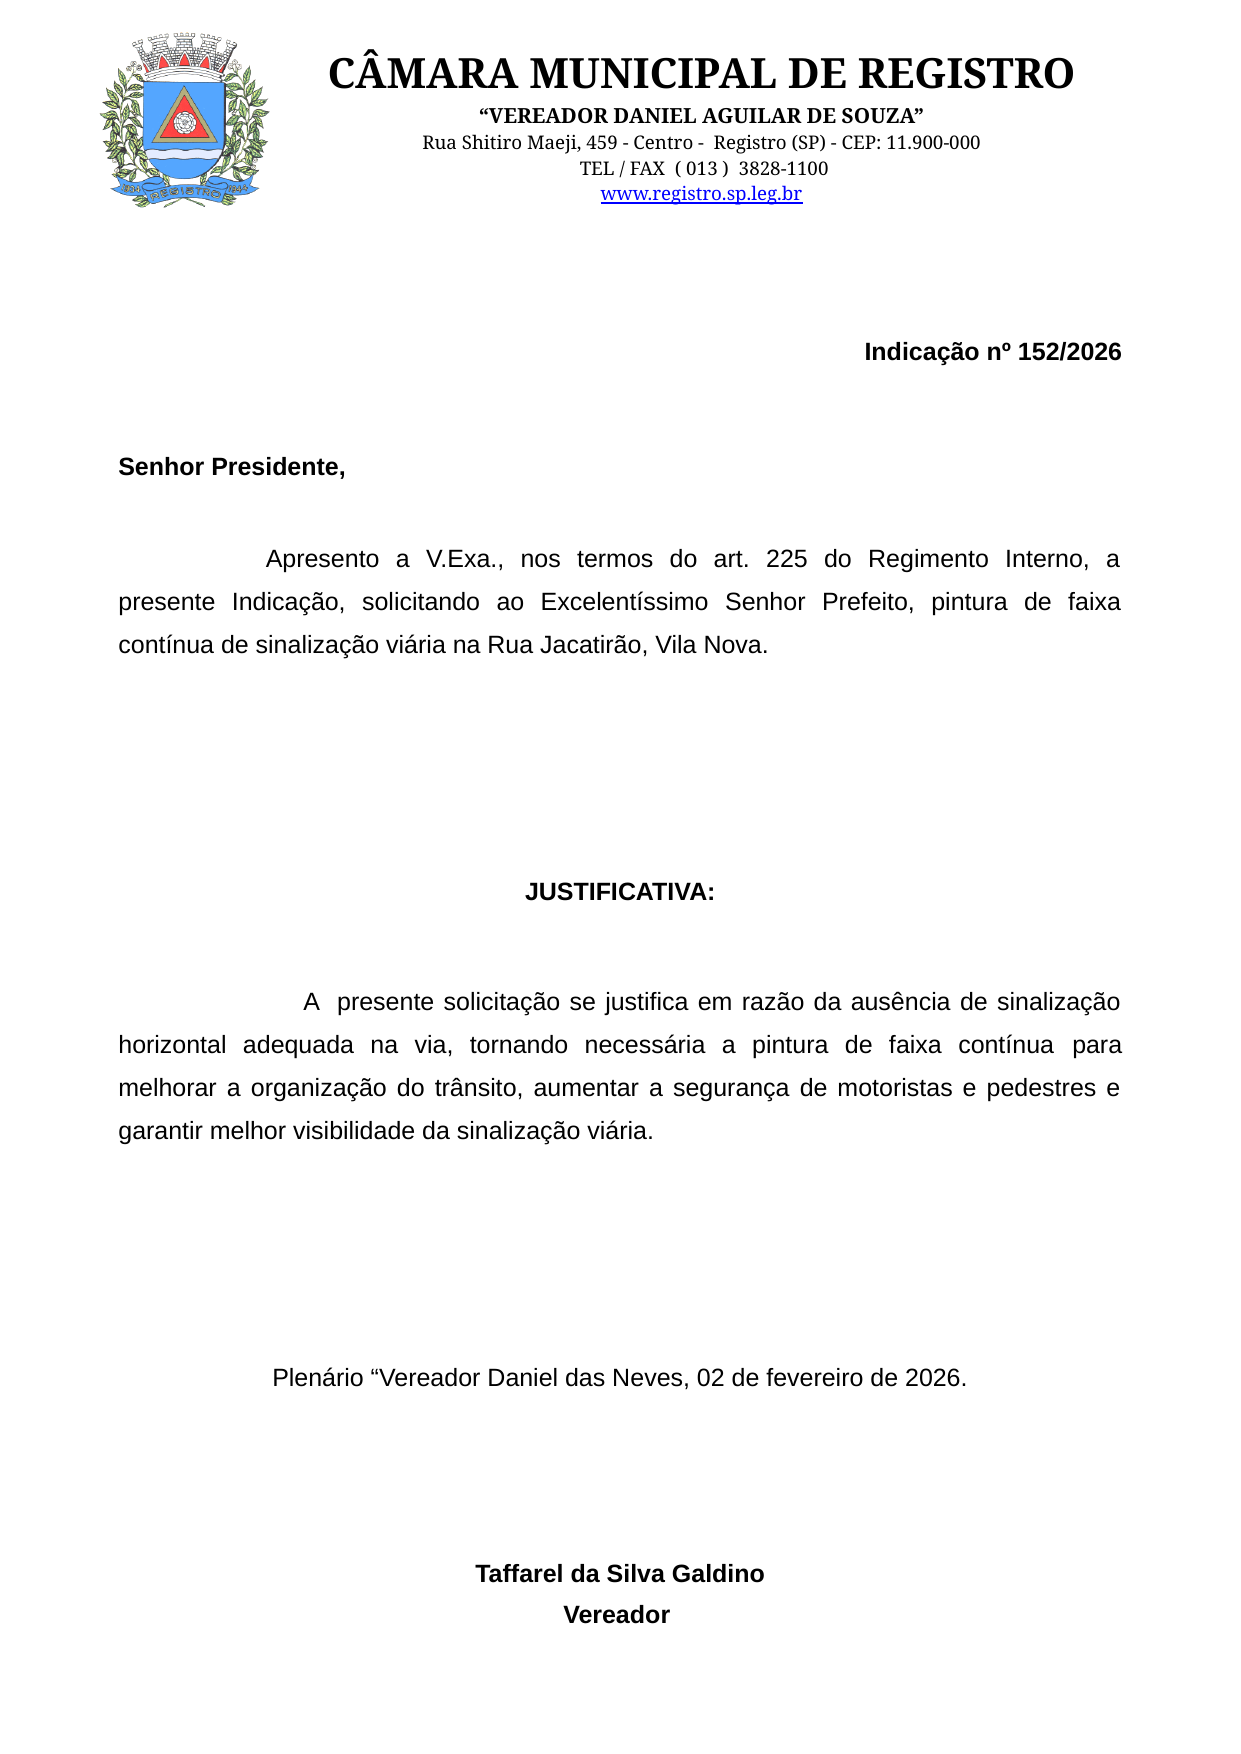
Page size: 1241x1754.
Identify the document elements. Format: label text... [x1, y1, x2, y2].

text Taffarel da Silva Galdino [118, 1559, 1122, 1588]
text Vereador [118, 1599, 1122, 1628]
text JUSTIFICATIVA: [118, 877, 1122, 905]
text Apresento a V.Exa., nos termos do art. 225 do Regimento Interno, a presente Indicação, solicitando ao Excelentíssimo Senhor Prefeito, pintura de faixa contínua de sinalização viária na Rua Jacatirão, Vila Nova. [118, 544, 1122, 659]
text Senhor Presidente, [118, 452, 1122, 481]
text Indicação nº 152/2026 [118, 337, 1122, 366]
text Plenário “Vereador Daniel das Neves, 02 de fevereiro de 2026. [118, 1363, 1122, 1391]
text A presente solicitação se justifica em razão da ausência de sinalização horizontal adequada na via, tornando necessária a pintura de faixa contínua para melhorar a organização do trânsito, aumentar a segurança de motoristas e pedestres e garantir melhor visibilidade da sinalização viária. [118, 987, 1122, 1145]
